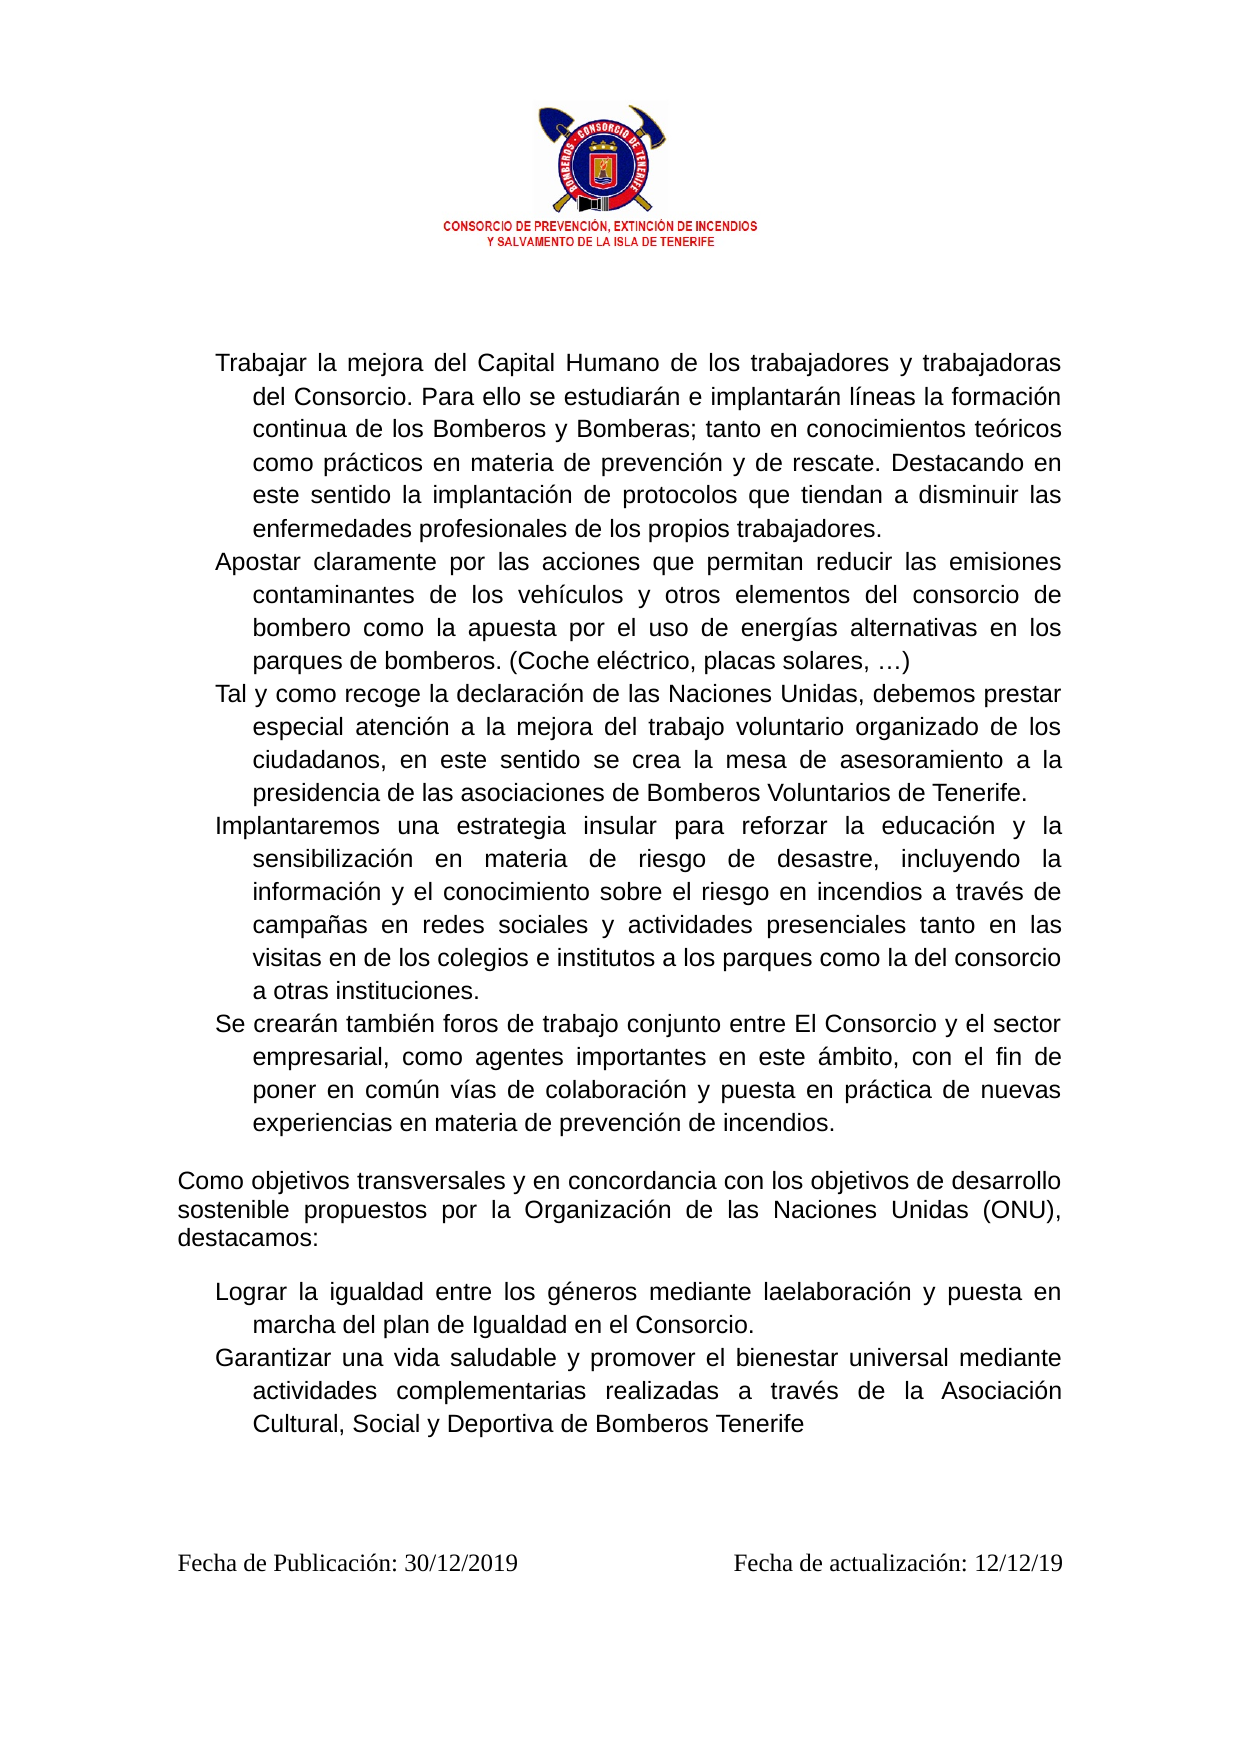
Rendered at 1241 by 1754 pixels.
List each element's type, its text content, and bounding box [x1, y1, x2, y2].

picture [418, 93, 788, 260]
text Como objetivos transversales y en concordancia con los objetivos de desarrollo sostenible propuestos por la Organización de las Naciones Unidas (ONU), destacamos: [177, 1166, 1063, 1252]
list Tal y como recoge la declaración de las Naciones Unidas, debemos prestar especial atención a la mejora del trabajo voluntario organizado de los ciudadanos, en este sentido se crea la mesa de asesoramiento a la presidencia de las asociaciones de Bomberos Voluntarios de Tenerife. [215, 679, 1063, 806]
list Se crearán también foros de trabajo conjunto entre El Consorcio y el sector empresarial, como agentes importantes en este ámbito, con el fin de poner en común vías de colaboración y puesta en práctica de nuevas experiencias en materia de prevención de incendios. [215, 1009, 1063, 1137]
list Trabajar la mejora del Capital Humano de los trabajadores y trabajadoras del Consorcio. Para ello se estudiarán e implantarán líneas la formación continua de los Bomberos y Bomberas; tanto en conocimientos teóricos como prácticos en materia de prevención y de rescate. Destacando en este sentido la implantación de protocolos que tiendan a disminuir las enfermedades profesionales de los propios trabajadores. [215, 348, 1063, 542]
list Garantizar una vida saludable y promover el bienestar universal mediante actividades complementarias realizadas a través de la Asociación Cultural, Social y Deportiva de Bomberos Tenerife [215, 1343, 1063, 1438]
list Implantaremos una estrategia insular para reforzar la educación y la sensibilización en materia de riesgo de desastre, incluyendo la información y el conocimiento sobre el riesgo en incendios a través de campañas en redes sociales y actividades presenciales tanto en las visitas en de los colegios e institutos a los parques como la del consorcio a otras instituciones. [215, 811, 1063, 1004]
list Apostar claramente por las acciones que permitan reducir las emisiones contaminantes de los vehículos y otros elementos del consorcio de bombero como la apuesta por el uso de energías alternativas en los parques de bomberos. (Coche eléctrico, placas solares, …) [215, 547, 1063, 674]
list Lograr la igualdad entre los géneros mediante laelaboración y puesta en marcha del plan de Igualdad en el Consorcio. [215, 1277, 1063, 1339]
